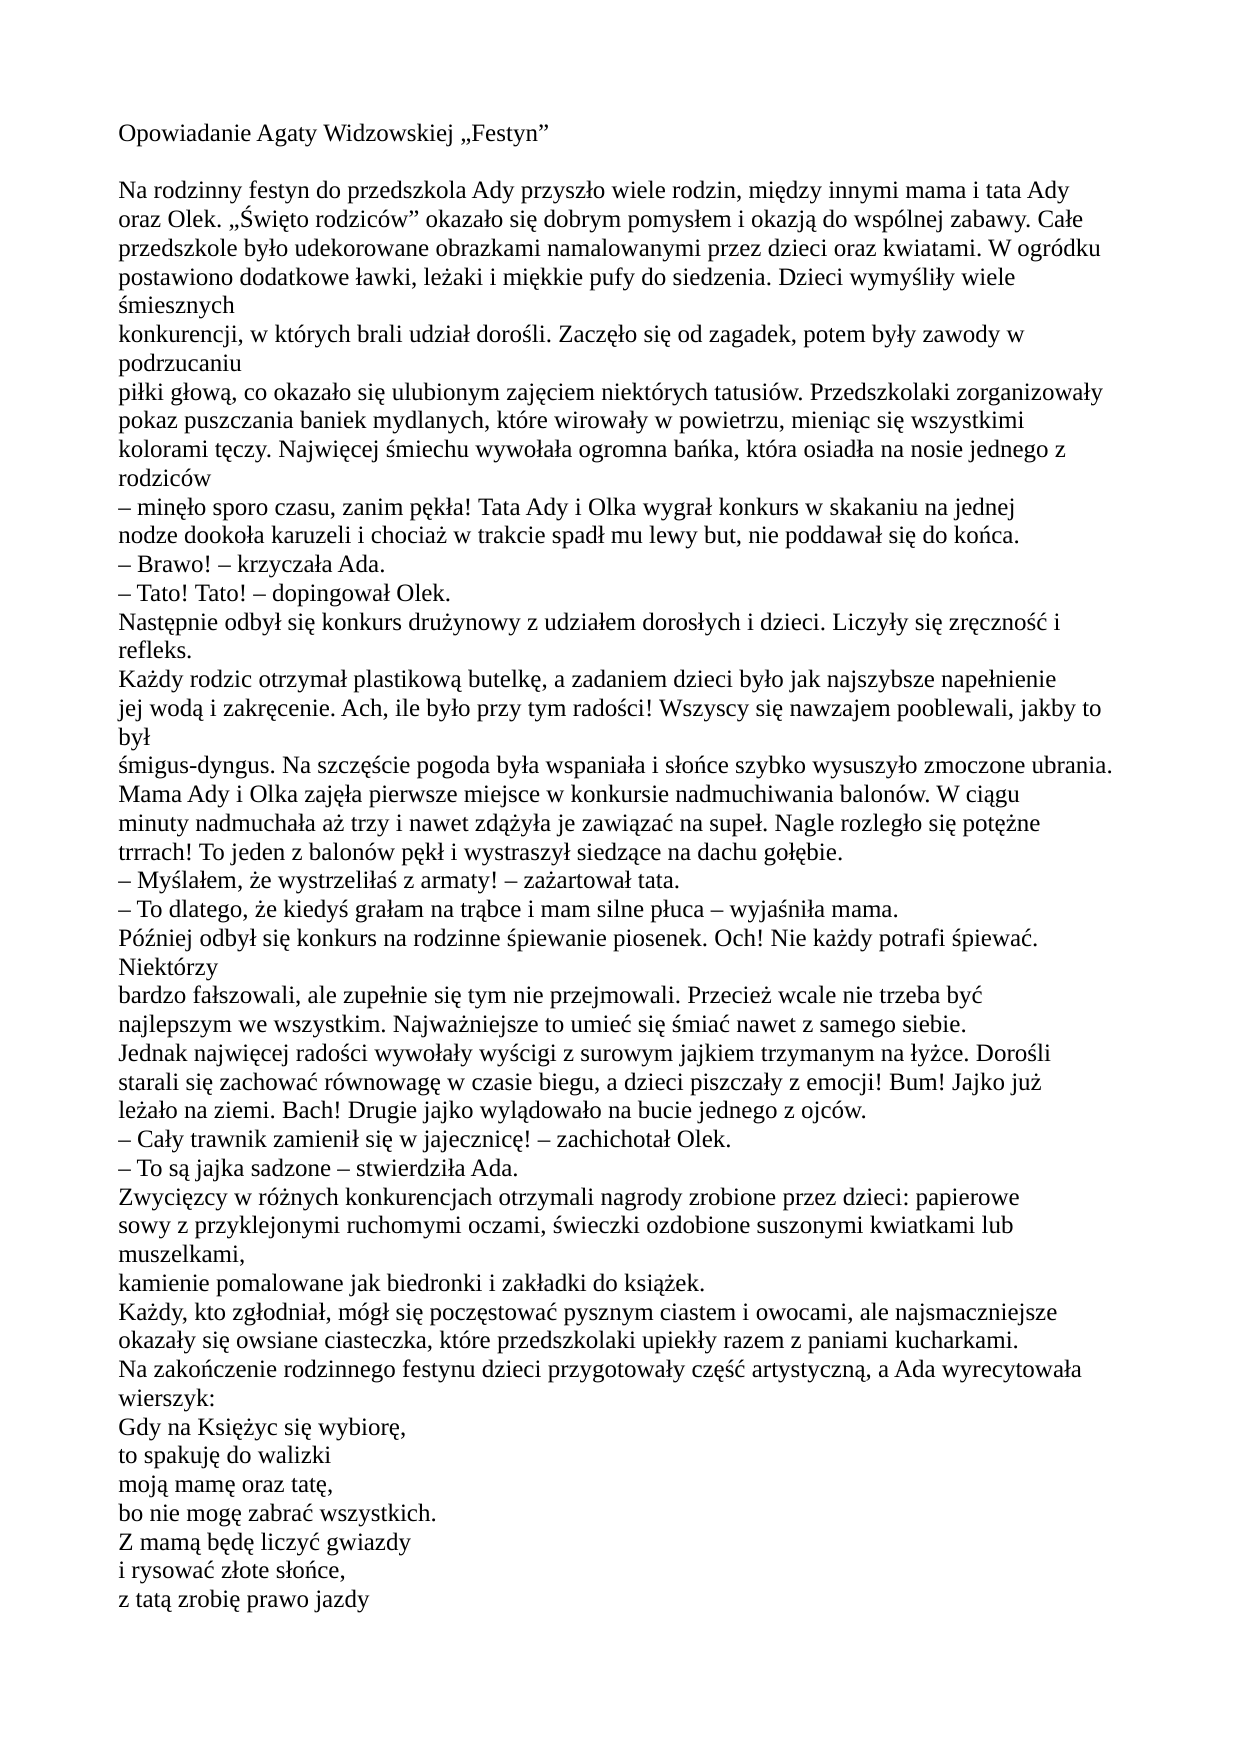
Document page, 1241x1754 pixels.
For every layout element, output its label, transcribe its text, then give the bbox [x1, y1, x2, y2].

text wierszyk: [118, 1383, 1122, 1412]
text bardzo fałszowali, ale zupełnie się tym nie przejmowali. Przecież wcale nie trzeba być [118, 981, 1122, 1009]
text postawiono dodatkowe ławki, leżaki i miękkie pufy do siedzenia. Dzieci wymyśliły wiele śmiesznych [118, 262, 1122, 319]
text z tatą zrobię prawo jazdy [118, 1584, 1122, 1613]
text to spakuję do walizki [118, 1441, 1122, 1469]
text – To są jajka sadzone – stwierdziła Ada. [118, 1153, 1122, 1182]
text Później odbył się konkurs na rodzinne śpiewanie piosenek. Och! Nie każdy potrafi śpiewać. Niektórzy [118, 923, 1122, 981]
text leżało na ziemi. Bach! Drugie jajko wylądowało na bucie jednego z ojców. [118, 1096, 1122, 1124]
text – minęło sporo czasu, zanim pękła! Tata Ady i Olka wygrał konkurs w skakaniu na jednej [118, 492, 1122, 521]
text Na zakończenie rodzinnego festynu dzieci przygotowały część artystyczną, a Ada wyrecytowała [118, 1354, 1122, 1383]
text starali się zachować równowagę w czasie biegu, a dzieci piszczały z emocji! Bum! Jajko już [118, 1067, 1122, 1096]
text kolorami tęczy. Najwięcej śmiechu wywołała ogromna bańka, która osiadła na nosie jednego z rodziców [118, 434, 1122, 492]
text Gdy na Księżyc się wybiorę, [118, 1412, 1122, 1441]
text śmigus-dyngus. Na szczęście pogoda była wspaniała i słońce szybko wysuszyło zmoczone ubrania. [118, 751, 1122, 779]
text Mama Ady i Olka zajęła pierwsze miejsce w konkursie nadmuchiwania balonów. W ciągu [118, 779, 1122, 808]
text trrrach! To jeden z balonów pękł i wystraszył siedzące na dachu gołębie. [118, 837, 1122, 866]
text piłki głową, co okazało się ulubionym zajęciem niektórych tatusiów. Przedszkolaki zorganizowały [118, 377, 1122, 406]
text i rysować złote słońce, [118, 1556, 1122, 1584]
text Na rodzinny festyn do przedszkola Ady przyszło wiele rodzin, między innymi mama i tata Ady [118, 176, 1122, 204]
text bo nie mogę zabrać wszystkich. [118, 1498, 1122, 1527]
text Każdy, kto zgłodniał, mógł się poczęstować pysznym ciastem i owocami, ale najsmaczniejsze [118, 1297, 1122, 1326]
text pokaz puszczania baniek mydlanych, które wirowały w powietrzu, mieniąc się wszystkimi [118, 406, 1122, 434]
text najlepszym we wszystkim. Najważniejsze to umieć się śmiać nawet z samego siebie. [118, 1009, 1122, 1038]
text Następnie odbył się konkurs drużynowy z udziałem dorosłych i dzieci. Liczyły się zręczność i refleks. [118, 607, 1122, 664]
text Jednak najwięcej radości wywołały wyścigi z surowym jajkiem trzymanym na łyżce. Dorośli [118, 1038, 1122, 1067]
text – To dlatego, że kiedyś grałam na trąbce i mam silne płuca – wyjaśniła mama. [118, 894, 1122, 923]
text moją mamę oraz tatę, [118, 1469, 1122, 1498]
text konkurencji, w których brali udział dorośli. Zaczęło się od zagadek, potem były zawody w podrzucaniu [118, 319, 1122, 377]
text Zwycięzcy w różnych konkurencjach otrzymali nagrody zrobione przez dzieci: papierowe [118, 1182, 1122, 1211]
text Opowiadanie Agaty Widzowskiej „Festyn” [118, 118, 1122, 147]
text oraz Olek. „Święto rodziców” okazało się dobrym pomysłem i okazją do wspólnej zabawy. Całe [118, 204, 1122, 233]
text – Cały trawnik zamienił się w jajecznicę! – zachichotał Olek. [118, 1124, 1122, 1153]
text kamienie pomalowane jak biedronki i zakładki do książek. [118, 1268, 1122, 1297]
text sowy z przyklejonymi ruchomymi oczami, świeczki ozdobione suszonymi kwiatkami lub muszelkami, [118, 1211, 1122, 1268]
text minuty nadmuchała aż trzy i nawet zdążyła je zawiązać na supeł. Nagle rozległo się potężne [118, 808, 1122, 837]
text jej wodą i zakręcenie. Ach, ile było przy tym radości! Wszyscy się nawzajem pooblewali, jakby to był [118, 693, 1122, 751]
text Każdy rodzic otrzymał plastikową butelkę, a zadaniem dzieci było jak najszybsze napełnienie [118, 664, 1122, 693]
text przedszkole było udekorowane obrazkami namalowanymi przez dzieci oraz kwiatami. W ogródku [118, 233, 1122, 262]
text – Brawo! – krzyczała Ada. [118, 549, 1122, 578]
text Z mamą będę liczyć gwiazdy [118, 1527, 1122, 1556]
text – Myślałem, że wystrzeliłaś z armaty! – zażartował tata. [118, 866, 1122, 894]
text okazały się owsiane ciasteczka, które przedszkolaki upiekły razem z paniami kucharkami. [118, 1326, 1122, 1354]
text – Tato! Tato! – dopingował Olek. [118, 578, 1122, 607]
text nodze dookoła karuzeli i chociaż w trakcie spadł mu lewy but, nie poddawał się do końca. [118, 521, 1122, 549]
